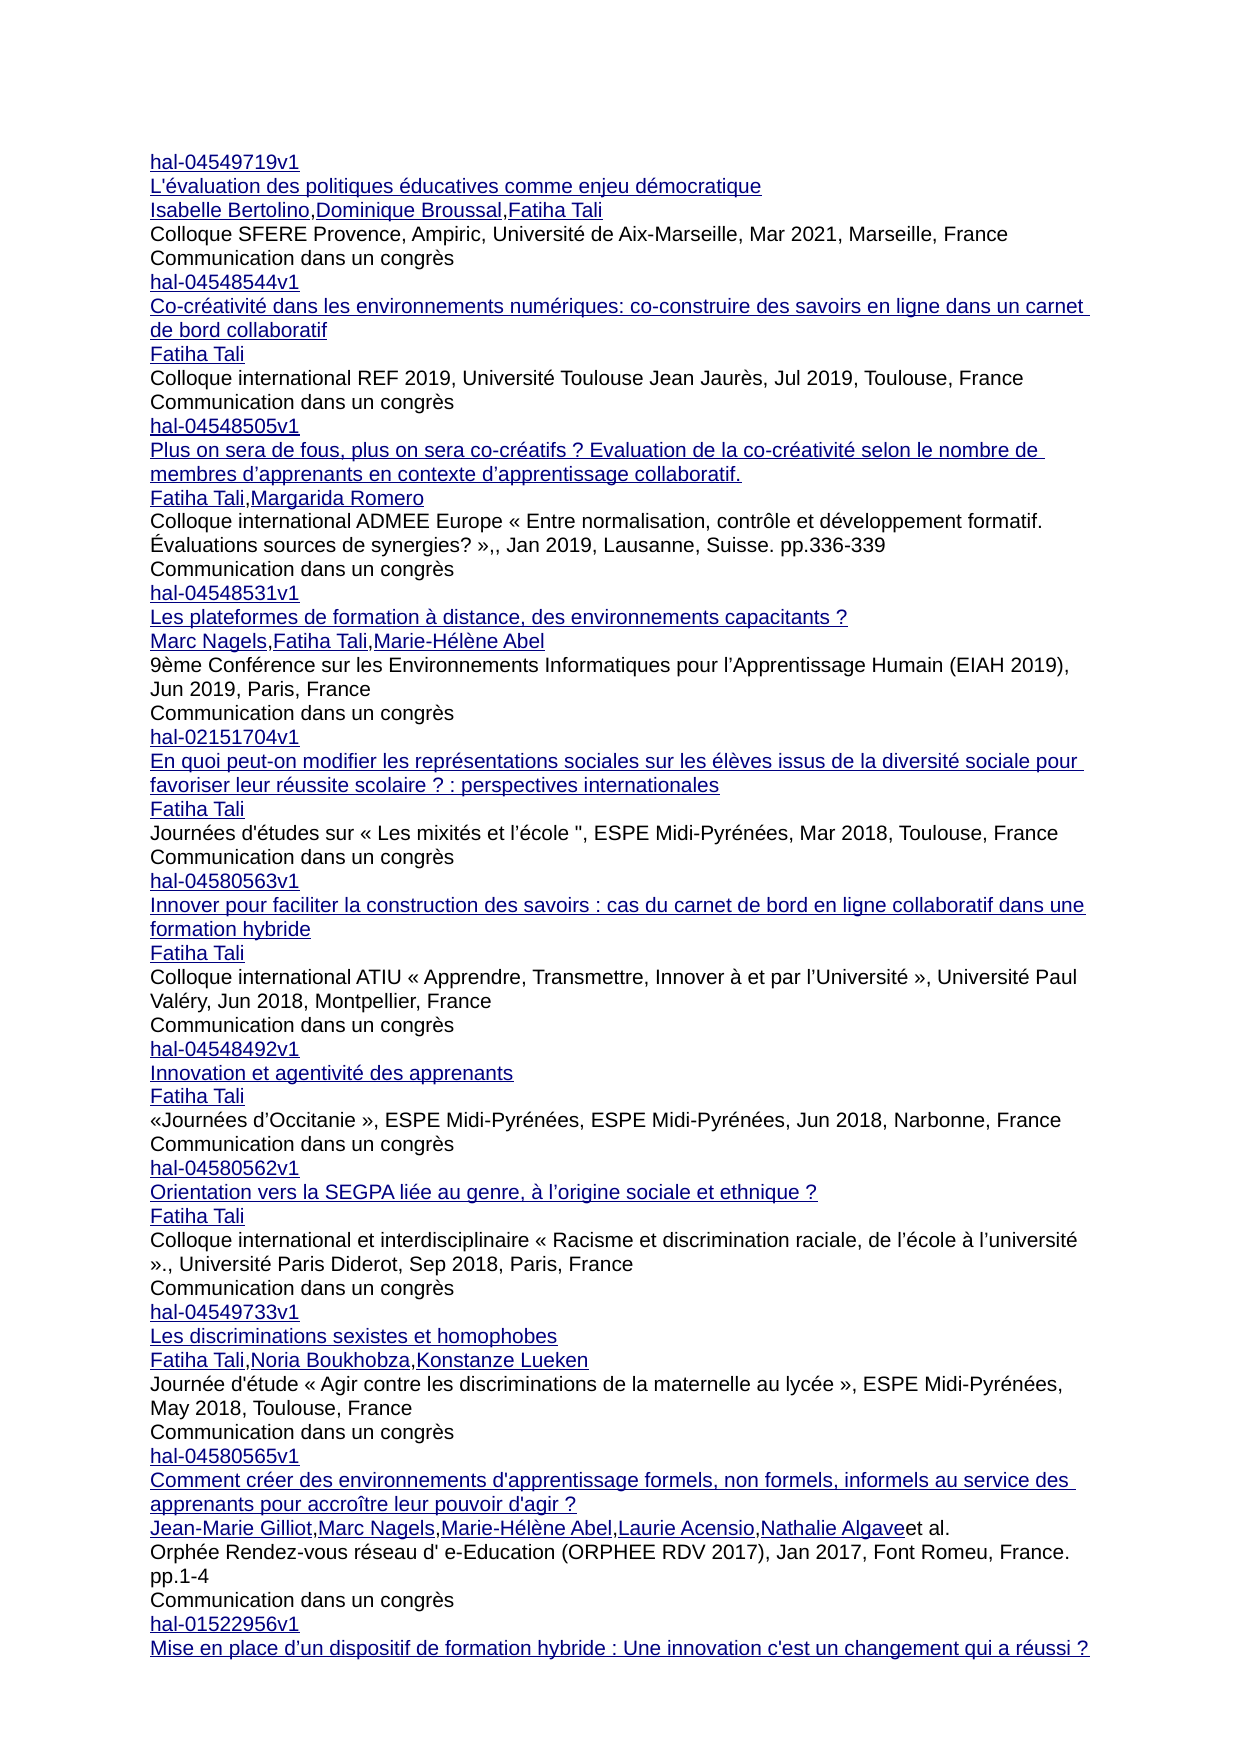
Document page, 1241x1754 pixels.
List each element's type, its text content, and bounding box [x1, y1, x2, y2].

table_cell Comment créer des environnements d'apprentissage formels, non formels, informels au service des apprenants pour accroître leur pouvoir d'agir ? Jean-Marie Gilliot,Marc Nagels,Marie-Hélène Abel,Laurie Acensio,Nathalie Algaveet al. Orphée Rendez-vous réseau d' e-Education (ORPHEE RDV 2017), Jan 2017, Font Romeu, France. pp.1-4 Communication dans un congrès hal-01522956v1 [150, 1468, 1090, 1635]
table_cell Innovation et agentivité des apprenants Fatiha Tali «Journées d’Occitanie », ESPE Midi-Pyrénées, ESPE Midi-Pyrénées, Jun 2018, Narbonne, France Communication dans un congrès hal-04580562v1 [150, 1060, 1090, 1180]
table_cell En quoi peut-on modifier les représentations sociales sur les élèves issus de la diversité sociale pour favoriser leur réussite scolaire ? : perspectives internationales Fatiha Tali Journées d'études sur « Les mixités et l’école ", ESPE Midi-Pyrénées, Mar 2018, Toulouse, France Communication dans un congrès hal-04580563v1 [150, 749, 1090, 893]
table_cell Plus on sera de fous, plus on sera co-créatifs ? Evaluation de la co-créativité selon le nombre de membres d’apprenants en contexte d’apprentissage collaboratif. Fatiha Tali,Margarida Romero Colloque international ADMEE Europe « Entre normalisation, contrôle et développement formatif. Évaluations sources de synergies? »,, Jan 2019, Lausanne, Suisse. pp.336-339 Communication dans un congrès hal-04548531v1 [150, 438, 1090, 605]
table_cell Innover pour faciliter la construction des savoirs : cas du carnet de bord en ligne collaboratif dans une formation hybride Fatiha Tali Colloque international ATIU « Apprendre, Transmettre, Innover à et par l’Université », Université Paul Valéry, Jun 2018, Montpellier, France Communication dans un congrès hal-04548492v1 [150, 893, 1090, 1060]
table_cell Les plateformes de formation à distance, des environnements capacitants ? Marc Nagels,Fatiha Tali,Marie-Hélène Abel 9ème Conférence sur les Environnements Informatiques pour l’Apprentissage Humain (EIAH 2019), Jun 2019, Paris, France Communication dans un congrès hal-02151704v1 [150, 605, 1090, 749]
table_cell Orientation vers la SEGPA liée au genre, à l’origine sociale et ethnique ? Fatiha Tali Colloque international et interdisciplinaire « Racisme et discrimination raciale, de l’école à l’université »., Université Paris Diderot, Sep 2018, Paris, France Communication dans un congrès hal-04549733v1 [150, 1180, 1090, 1324]
table_cell Co-créativité dans les environnements numériques: co-construire des savoirs en ligne dans un carnet [150, 294, 1090, 315]
table_cell L'évaluation des politiques éducatives comme enjeu démocratique Isabelle Bertolino,Dominique Broussal,Fatiha Tali Colloque SFERE Provence, Ampiric, Université de Aix-Marseille, Mar 2021, Marseille, France Communication dans un congrès hal-04548544v1 [150, 174, 1090, 294]
table_cell de bord collaboratif Fatiha Tali Colloque international REF 2019, Université Toulouse Jean Jaurès, Jul 2019, Toulouse, France Communication dans un congrès hal-04548505v1 [150, 316, 1090, 437]
table_cell hal-04549719v1 [150, 150, 1090, 174]
table_cell Les discriminations sexistes et homophobes Fatiha Tali,Noria Boukhobza,Konstanze Lueken Journée d'étude « Agir contre les discriminations de la maternelle au lycée », ESPE Midi-Pyrénées, May 2018, Toulouse, France Communication dans un congrès hal-04580565v1 [150, 1324, 1090, 1468]
table_cell Mise en place d’un dispositif de formation hybride : Une innovation c'est un changement qui a réussi ? [150, 1635, 1090, 1656]
